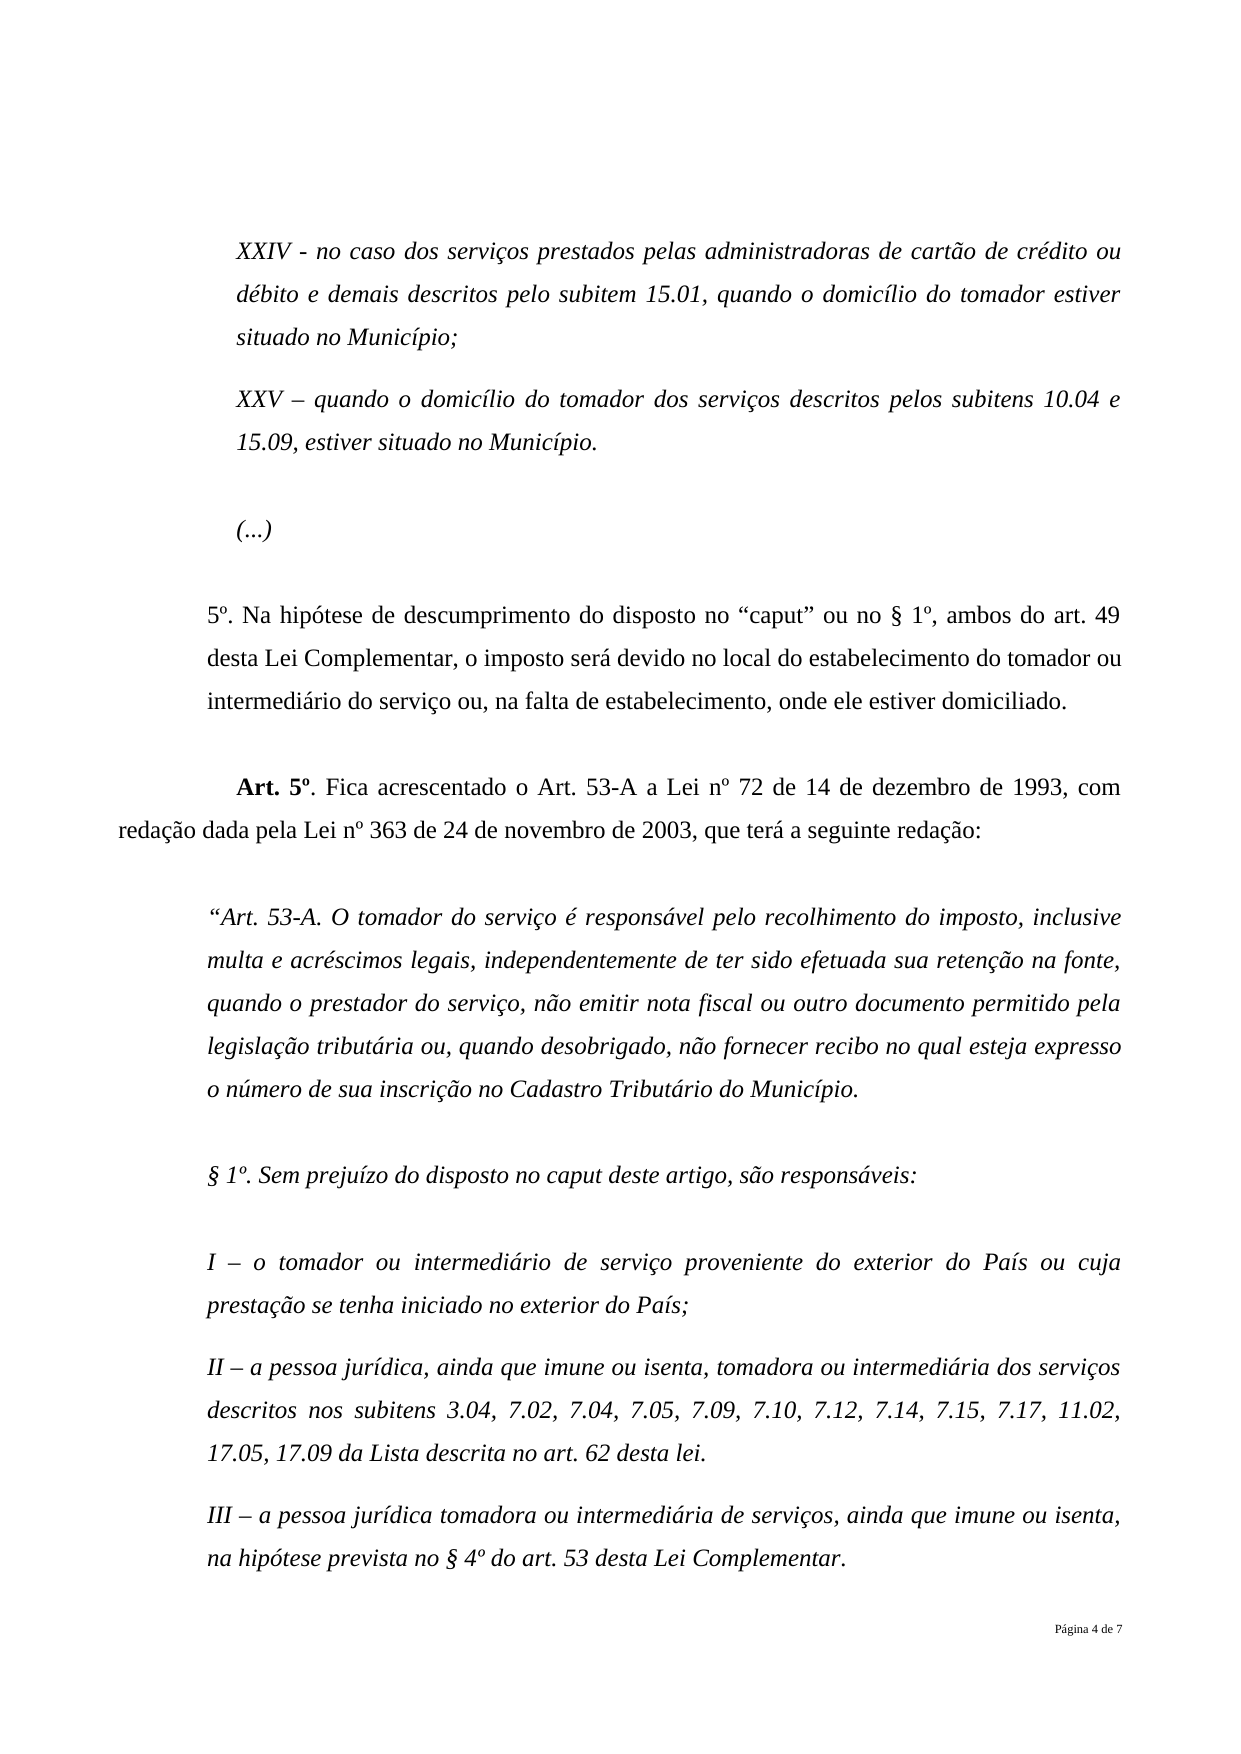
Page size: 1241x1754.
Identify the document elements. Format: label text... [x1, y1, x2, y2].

text II – a pessoa jurídica, ainda que imune ou isenta, tomadora ou intermediária dos serviços descritos nos subitens 3.04, 7.02, 7.04, 7.05, 7.09, 7.10, 7.12, 7.14, 7.15, 7.17, 11.02, 17.05, 17.09 da Lista descrita no art. 62 desta lei. [207, 1352, 1122, 1467]
text Art. 5º. Fica acrescentado o Art. 53-A a Lei nº 72 de 14 de dezembro de 1993, com redação dada pela Lei nº 363 de 24 de novembro de 2003, que terá a seguinte redação: [118, 772, 1122, 844]
text (...) [236, 514, 1122, 542]
text 5º. Na hipótese de descumprimento do disposto no “caput” ou no § 1º, ambos do art. 49 desta Lei Complementar, o imposto será devido no local do estabelecimento do tomador ou intermediário do serviço ou, na falta de estabelecimento, onde ele estiver domiciliado. [207, 600, 1122, 715]
text “Art. 53-A. O tomador do serviço é responsável pelo recolhimento do imposto, inclusive multa e acréscimos legais, independentemente de ter sido efetuada sua retenção na fonte, quando o prestador do serviço, não emitir nota fiscal ou outro documento permitido pela legislação tributária ou, quando desobrigado, não fornecer recibo no qual esteja expresso o número de sua inscrição no Cadastro Tributário do Município. [207, 902, 1122, 1103]
text XXV – quando o domicílio do tomador dos serviços descritos pelos subitens 10.04 e 15.09, estiver situado no Município. [236, 384, 1122, 456]
text I – o tomador ou intermediário de serviço proveniente do exterior do País ou cuja prestação se tenha iniciado no exterior do País; [207, 1247, 1122, 1319]
text III – a pessoa jurídica tomadora ou intermediária de serviços, ainda que imune ou isenta, na hipótese prevista no § 4º do art. 53 desta Lei Complementar. [207, 1500, 1122, 1572]
text § 1º. Sem prejuízo do disposto no caput deste artigo, são responsáveis: [207, 1161, 1122, 1189]
text XXIV - no caso dos serviços prestados pelas administradoras de cartão de crédito ou débito e demais descritos pelo subitem 15.01, quando o domicílio do tomador estiver situado no Município; [236, 236, 1122, 351]
